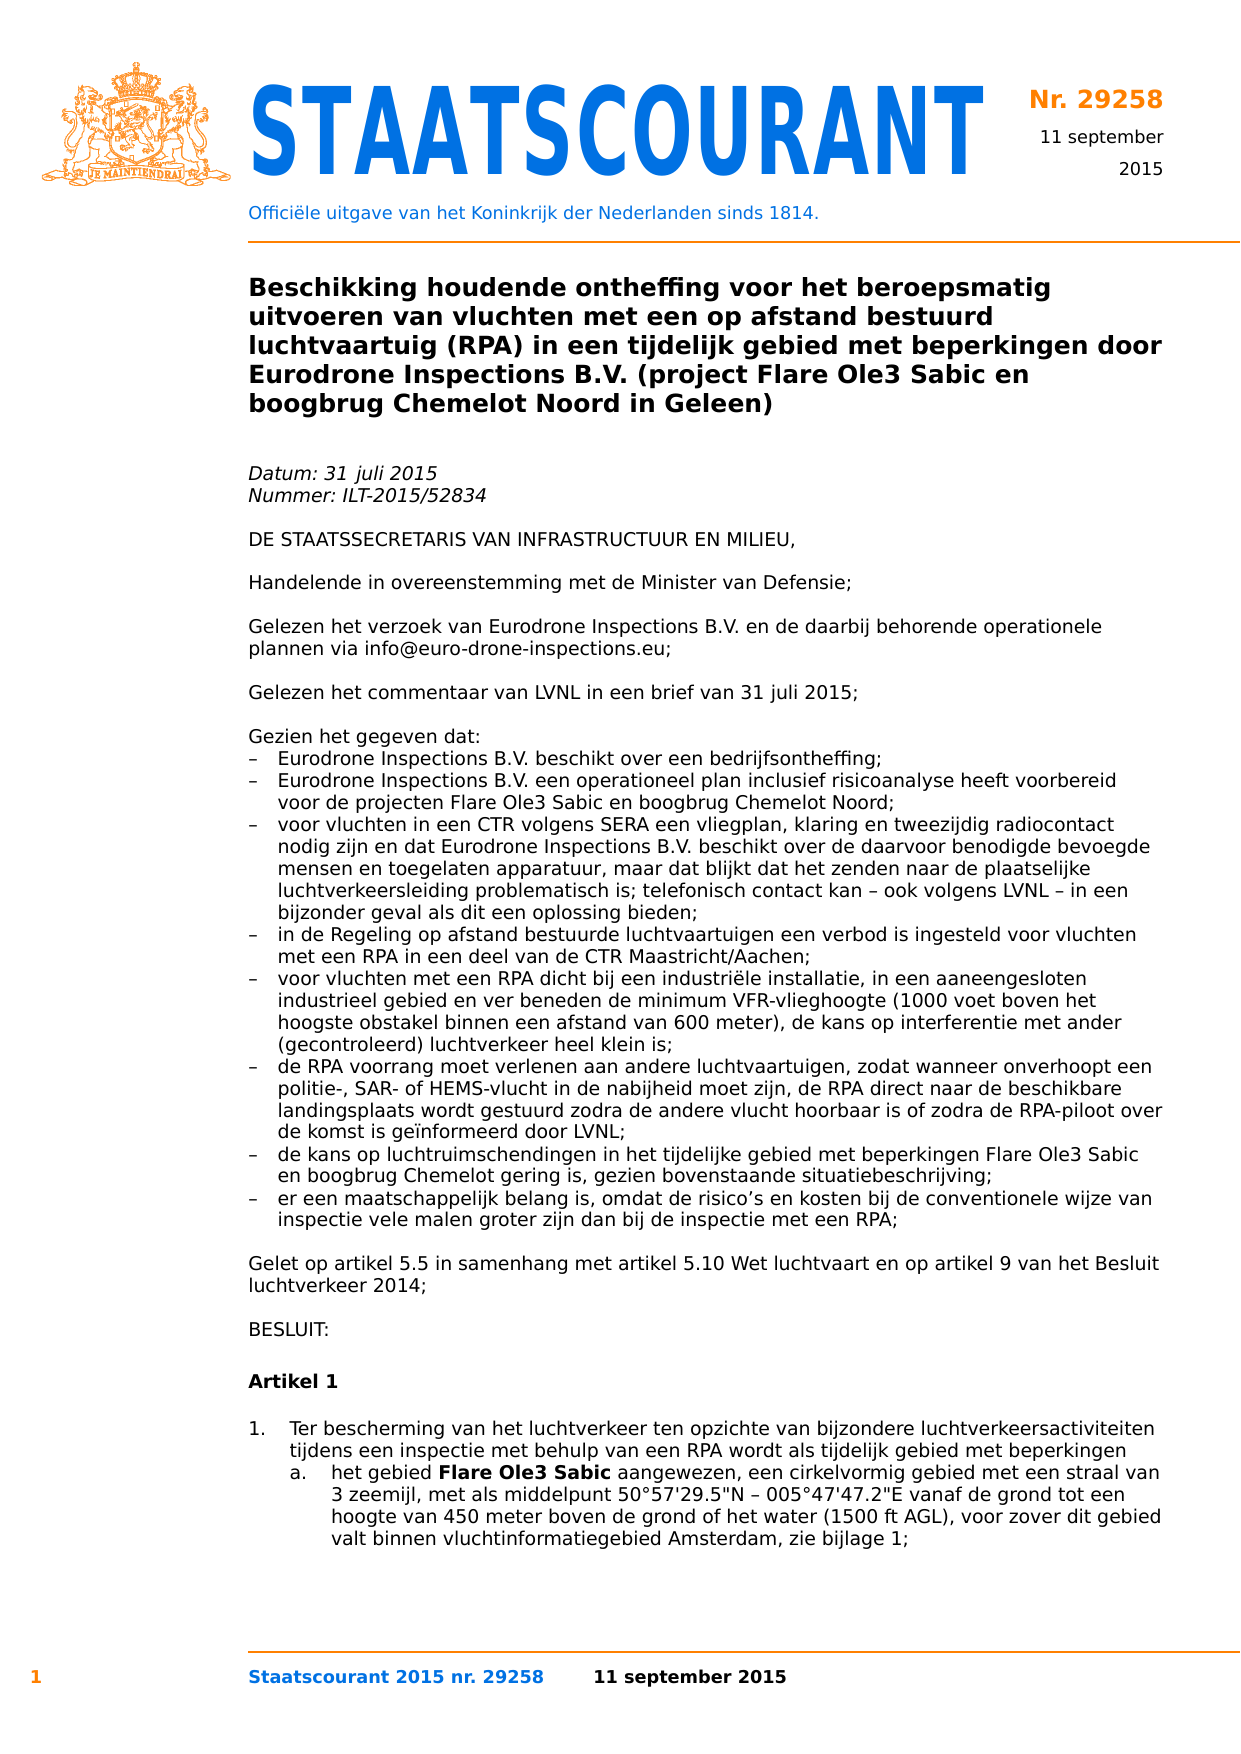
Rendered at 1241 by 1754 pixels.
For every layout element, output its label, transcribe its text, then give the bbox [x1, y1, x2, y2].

text Nummer: ILT-2015/52834 [248, 484, 1163, 507]
text – de kans op luchtruimschendingen in het tijdelijke gebied met beperkingen Flare Ole3 Sabic en boogbrug Chemelot gering is, gezien bovenstaande situatiebeschrijving; [248, 1143, 1163, 1187]
text Datum: 31 juli 2015 [248, 463, 1163, 484]
text – er een maatschappelijk belang is, omdat de risico’s en kosten bij de conventionele wijze van inspectie vele malen groter zijn dan bij de inspectie met een RPA; [248, 1187, 1163, 1231]
text BESLUIT: [248, 1319, 1163, 1341]
table_cell 2015 [998, 153, 1240, 203]
text a. het gebied Flare Ole3 Sabic aangewezen, een cirkelvormig gebied met een straal van 3 zeemijl, met als middelpunt 50°57'29.5"N – 005°47'47.2"E vanaf de grond tot een hoogte van 450 meter boven de grond of het water (1500 ft AGL), voor zover dit gebied valt binnen vluchtinformatiegebied Amsterdam, zie bijlage 1; [289, 1462, 1163, 1550]
text – Eurodrone Inspections B.V. beschikt over een bedrijfsontheffing; [248, 748, 1163, 770]
text – voor vluchten met een RPA dicht bij een industriële installatie, in een aaneengesloten industrieel gebied en ver beneden de minimum VFR-vlieghoogte (1000 voet boven het hoogste obstakel binnen een afstand van 600 meter), de kans op interferentie met ander (gecontroleerd) luchtverkeer heel klein is; [248, 968, 1163, 1056]
text DE STAATSSECRETARIS VAN INFRASTRUCTUUR EN MILIEU, [248, 528, 1163, 550]
table_cell Officiële uitgave van het Koninkrijk der Nederlanden sinds 1814. [248, 203, 1240, 241]
text Gelezen het verzoek van Eurodrone Inspections B.V. en de daarbij behorende operationele plannen via info@euro-drone-inspections.eu; [248, 616, 1163, 660]
text – de RPA voorrang moet verlenen aan andere luchtvaartuigen, zodat wanneer onverhoopt een politie-, SAR- of HEMS-vlucht in de nabijheid moet zijn, de RPA direct naar de beschikbare landingsplaats wordt gestuurd zodra de andere vlucht hoorbaar is of zodra de RPA-piloot over de komst is geïnformeerd door LVNL; [248, 1056, 1163, 1143]
picture [41, 62, 231, 186]
text Handelende in overeenstemming met de Minister van Defensie; [248, 572, 1163, 594]
text Gezien het gegeven dat: [248, 726, 1163, 748]
subtitle Beschikking houdende ontheffing voor het beroepsmatig uitvoeren van vluchten met een op afstand bestuurd luchtvaartuig (RPA) in een tijdelijk gebied met beperkingen door Eurodrone Inspections B.V. (project Flare Ole3 Sabic en boogbrug Chemelot Noord in Geleen) [248, 273, 1163, 419]
text – in de Regeling op afstand bestuurde luchtvaartuigen een verbod is ingesteld voor vluchten met een RPA in een deel van de CTR Maastricht/Aachen; [248, 924, 1163, 968]
subtitle Artikel 1 [248, 1371, 1163, 1393]
text Gelezen het commentaar van LVNL in een brief van 31 juli 2015; [248, 682, 1163, 704]
text 1. Ter bescherming van het luchtverkeer ten opzichte van bijzondere luchtverkeersactiviteiten tijdens een inspectie met behulp van een RPA wordt als tijdelijk gebied met beperkingen [248, 1418, 1163, 1462]
text – Eurodrone Inspections B.V. een operationeel plan inclusief risicoanalyse heeft voorbereid voor de projecten Flare Ole3 Sabic en boogbrug Chemelot Noord; [248, 770, 1163, 814]
table_header Nr. 29258 [998, 62, 1240, 121]
table_cell 11 september [998, 121, 1240, 153]
table_header [25, 62, 248, 241]
text Gelet op artikel 5.5 in samenhang met artikel 5.10 Wet luchtvaart en op artikel 9 van het Besluit luchtverkeer 2014; [248, 1253, 1163, 1297]
text – voor vluchten in een CTR volgens SERA een vliegplan, klaring en tweezijdig radiocontact nodig zijn en dat Eurodrone Inspections B.V. beschikt over de daarvoor benodigde bevoegde mensen en toegelaten apparatuur, maar dat blijkt dat het zenden naar de plaatselijke luchtverkeersleiding problematisch is; telefonisch contact kan – ook volgens LVNL – in een bijzonder geval als dit een oplossing bieden; [248, 814, 1163, 924]
table_header STAATSCOURANT [248, 62, 998, 203]
